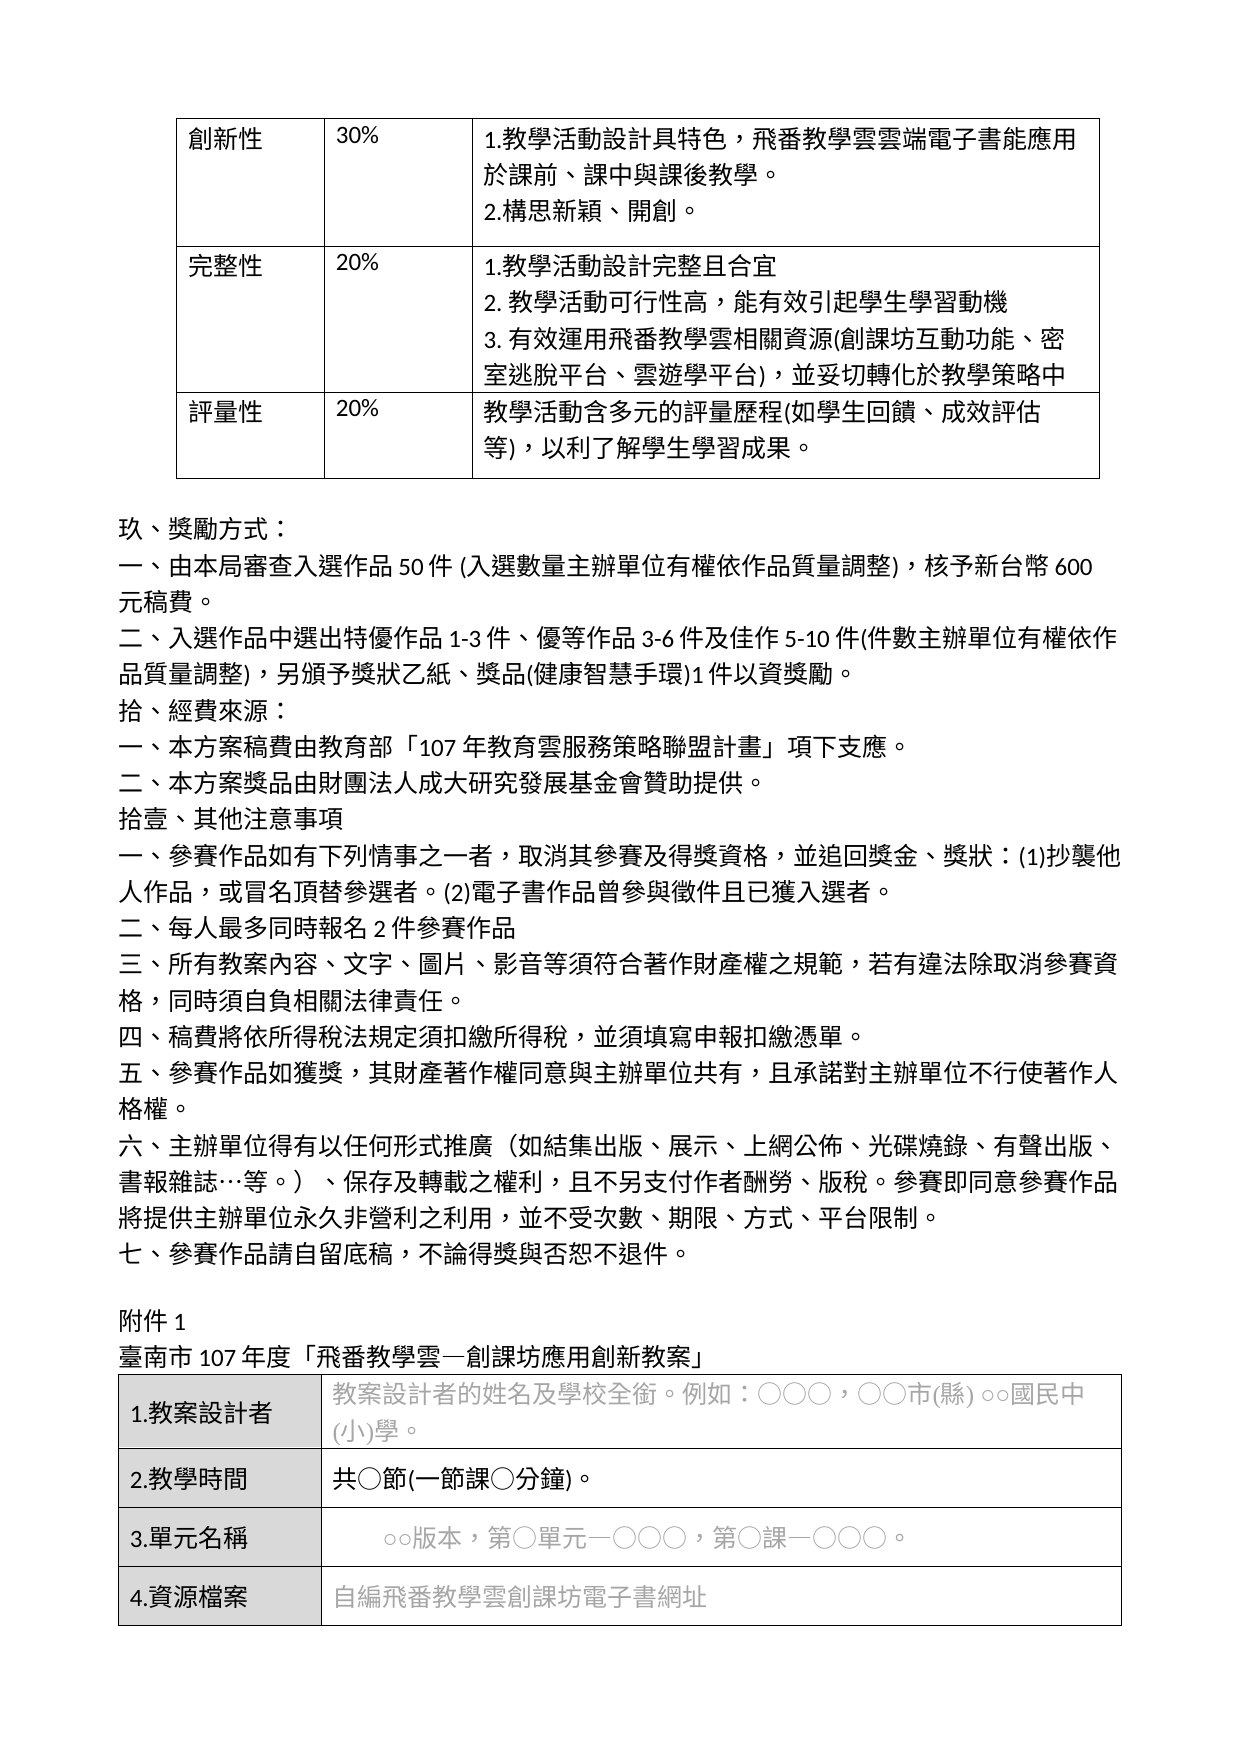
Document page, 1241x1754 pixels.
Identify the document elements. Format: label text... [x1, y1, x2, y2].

table_cell 1.教學活動設計具特色，飛番教學雲雲端電子書能應用於課前、課中與課後教學。 2.構思新穎、開創。 [473, 119, 1099, 246]
table_cell 20% [325, 393, 472, 478]
text 臺南市107年度「飛番教學雲―創課坊應用創新教案」 [118, 1338, 1122, 1374]
text 二、入選作品中選出特優作品1-3件、優等作品3-6件及佳作5-10件(件數主辦單位有權依作品質量調整)，另頒予獎狀乙紙、獎品(健康智慧手環)1件以資獎勵。 [118, 618, 1122, 691]
table_cell 4.資源檔案 [119, 1567, 321, 1625]
table_cell 共○節(一節課○分鐘)。 [322, 1449, 1121, 1507]
text 玖、獎勵方式： [118, 510, 1122, 546]
table_cell 自編飛番教學雲創課坊電子書網址 [322, 1567, 1121, 1625]
table_header 教案設計者的姓名及學校全銜。例如：○○○，○○市(縣) ○○國民中(小)學。 [322, 1375, 1121, 1447]
text 一、本方案稿費由教育部「107 年教育雲服務策略聯盟計畫」項下支應。 [118, 727, 1122, 763]
text 一、參賽作品如有下列情事之一者，取消其參賽及得獎資格，並追回獎金、獎狀：(1)抄襲他人作品，或冒名頂替參選者。(2)電子書作品曾參與徵件且已獲入選者。 [118, 836, 1122, 908]
text 拾、經費來源： [118, 691, 1122, 727]
table_cell 1.教學活動設計完整且合宜 2. 教學活動可行性高，能有效引起學生學習動機 3. 有效運用飛番教學雲相關資源(創課坊互動功能、密室逃脫平台、雲遊學平台)，並妥切轉化於教學策略中 [473, 247, 1099, 392]
text 二、每人最多同時報名2件參賽作品 [118, 908, 1122, 945]
text 拾壹、其他注意事項 [118, 800, 1122, 836]
text 七、參賽作品請自留底稿，不論得獎與否恕不退件。 [118, 1235, 1122, 1271]
text 二、本方案獎品由財團法人成大研究發展基金會贊助提供。 [118, 763, 1122, 800]
text 五、參賽作品如獲獎，其財產著作權同意與主辦單位共有，且承諾對主辦單位不行使著作人格權。 [118, 1053, 1122, 1126]
table_cell  ○○版本，第○單元―○○○，第○課―○○○。 [322, 1508, 1121, 1566]
text 四、稿費將依所得稅法規定須扣繳所得稅，並須填寫申報扣繳憑單。 [118, 1017, 1122, 1053]
text 六、主辦單位得有以任何形式推廣（如結集出版、展示、上網公佈、光碟燒錄、有聲出版、書報雜誌…等。）、保存及轉載之權利，且不另支付作者酬勞、版稅。參賽即同意參賽作品將提供主辦單位永久非營利之利用，並不受次數、期限、方式、平台限制。 [118, 1126, 1122, 1235]
text 附件1 [118, 1301, 1122, 1338]
table_cell 20% [325, 247, 472, 392]
table_cell 2.教學時間 [119, 1449, 321, 1507]
table_cell 完整性 [177, 247, 324, 392]
table_cell 30% [325, 119, 472, 246]
text 三、所有教案內容、文字、圖片、影音等須符合著作財產權之規範，若有違法除取消參賽資格，同時須自負相關法律責任。 [118, 945, 1122, 1017]
table_header 1.教案設計者 [119, 1375, 321, 1447]
table_cell 教學活動含多元的評量歷程(如學生回饋、成效評估等)，以利了解學生學習成果。 [473, 393, 1099, 478]
text 一、由本局審查入選作品50件 (入選數量主辦單位有權依作品質量調整)，核予新台幣600元稿費。 [118, 546, 1122, 618]
table_cell 3.單元名稱 [119, 1508, 321, 1566]
table_cell 創新性 [177, 119, 324, 246]
table_cell 評量性 [177, 393, 324, 478]
